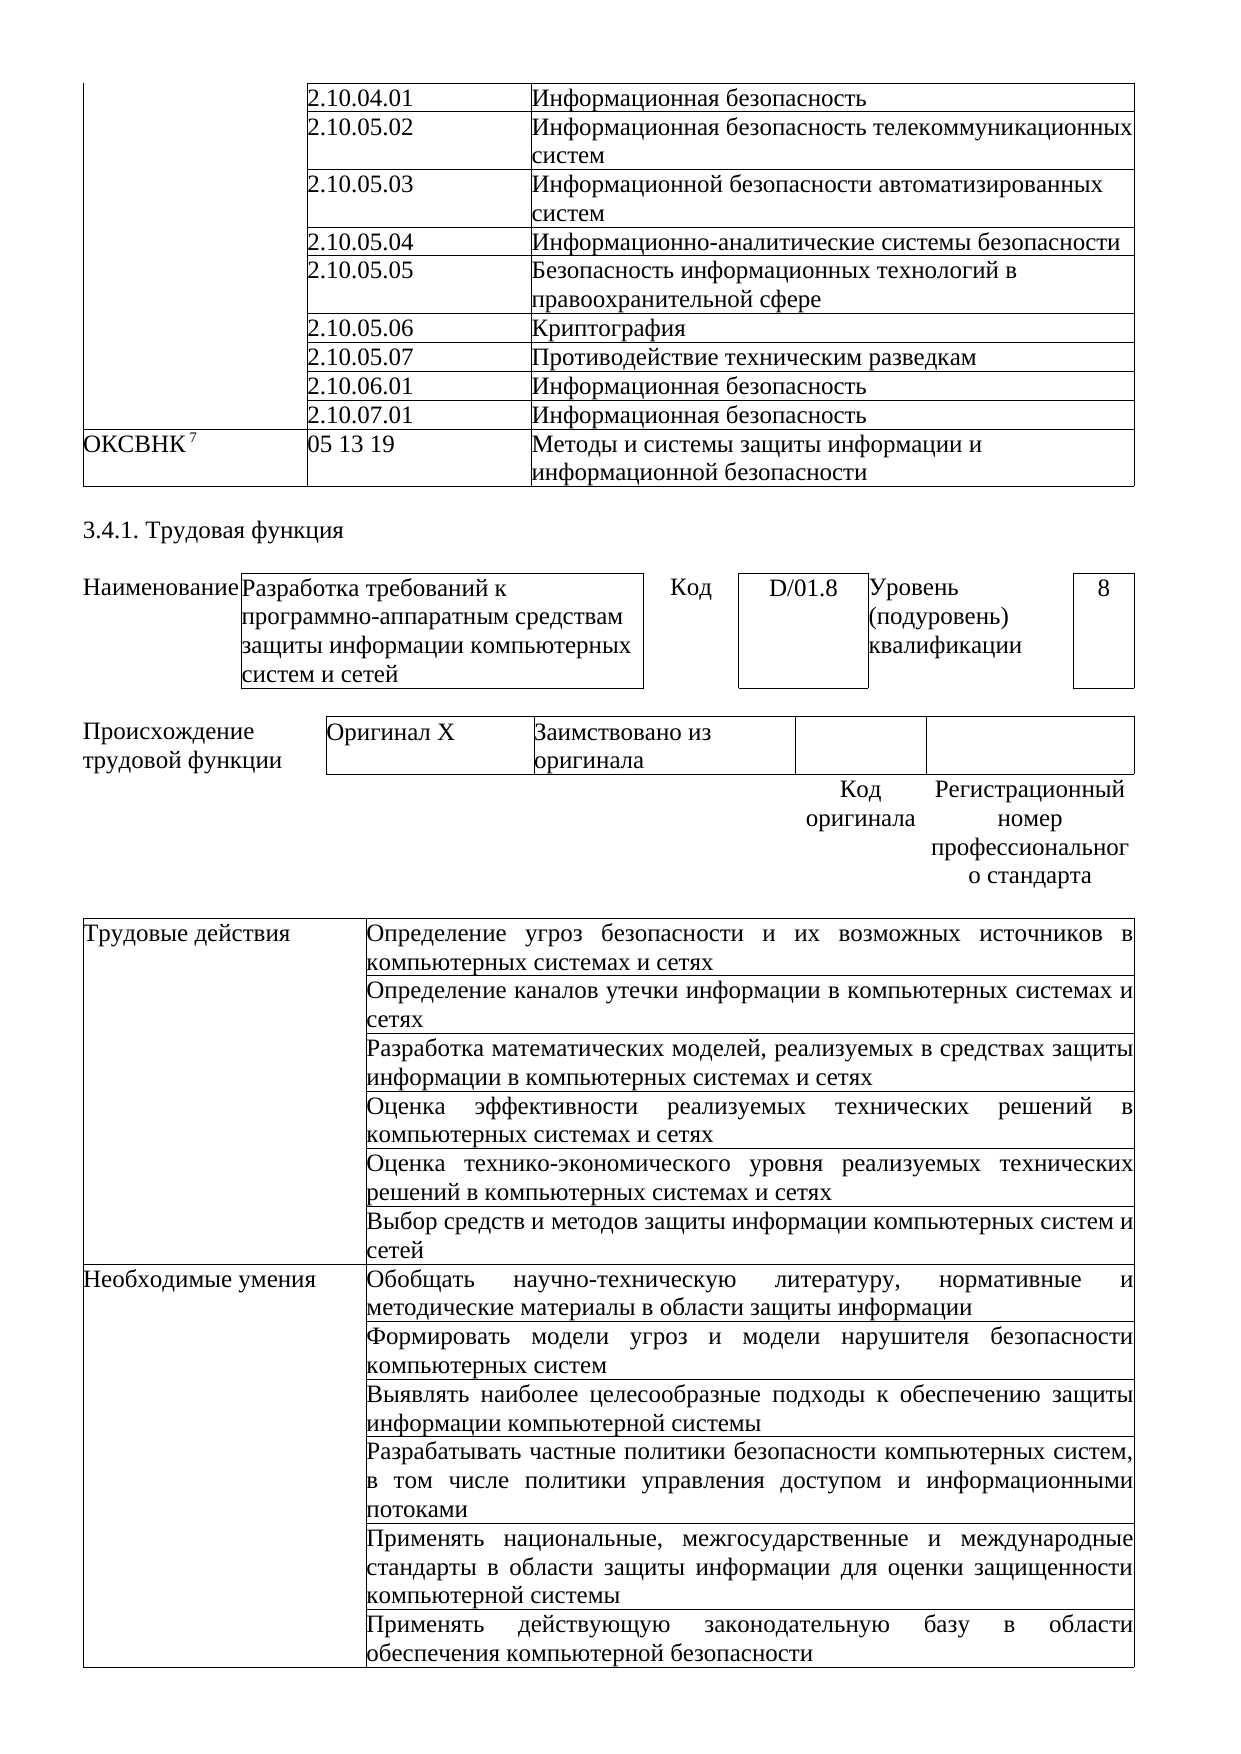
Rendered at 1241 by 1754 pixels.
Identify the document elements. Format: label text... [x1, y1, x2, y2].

table_cell Информационная безопасность [532, 372, 1134, 400]
table_cell Код оригинала [795, 775, 926, 889]
table_cell 2.10.05.03 [308, 170, 531, 227]
table_cell Методы и системы защиты информации и информационной безопасности [532, 430, 1134, 486]
table_header D/01.8 [739, 574, 868, 688]
table_cell Выявлять наиболее целесообразные подходы к обеспечению защиты информации компьютерной системы [367, 1380, 1134, 1436]
table_cell Информационная безопасность [532, 401, 1134, 429]
table_header Разработка требований к программно-аппаратным средствам защиты информации компьютерных систем и сетей [242, 574, 643, 688]
table_header Определение угроз безопасности и их возможных источников в компьютерных системах и сетях [367, 919, 1134, 975]
table_cell Разрабатывать частные политики безопасности компьютерных систем, в том числе политики управления доступом и информационными потоками [367, 1437, 1134, 1523]
table_cell Регистрационный номер профессионального стандарта [926, 775, 1134, 889]
table_header Заимствовано из оригинала [535, 717, 795, 774]
table_cell 2.10.05.04 [308, 228, 531, 255]
table_cell 2.10.04.01 [308, 84, 531, 111]
table_cell [84, 83, 307, 429]
table_header Уровень (подуровень) квалификации [869, 573, 1073, 688]
table_cell Формировать модели угроз и модели нарушителя безопасности компьютерных систем [367, 1322, 1134, 1379]
table_cell ОКСВНК 7 [84, 430, 307, 486]
table_cell Оценка эффективности реализуемых технических решений в компьютерных системах и сетях [367, 1092, 1134, 1148]
table_cell Выбор средств и методов защиты информации компьютерных систем и сетей [367, 1207, 1134, 1264]
table_header [927, 717, 1134, 774]
table_cell 2.10.05.05 [308, 256, 531, 313]
table_cell Применять действующую законодательную базу в области обеспечения компьютерной безопасности [367, 1610, 1134, 1667]
table_header Оригинал X [327, 717, 534, 774]
table_cell 2.10.06.01 [308, 372, 531, 400]
table_cell 2.10.05.02 [308, 112, 531, 169]
table_cell Противодействие техническим разведкам [532, 343, 1134, 371]
table_cell 2.10.05.07 [308, 343, 531, 371]
table_cell Разработка математических моделей, реализуемых в средствах защиты информации в компьютерных системах и сетях [367, 1034, 1134, 1091]
table_header Код [644, 573, 738, 688]
table_header Происхождение трудовой функции [83, 716, 326, 774]
table_cell Информационная безопасность [532, 84, 1134, 111]
text 3.4.1. Трудовая функция [83, 515, 1157, 544]
table_cell [326, 775, 534, 889]
table_header 8 [1074, 574, 1134, 688]
table_cell [534, 775, 795, 889]
table_cell Обобщать научно-техническую литературу, нормативные и методические материалы в области защиты информации [367, 1265, 1134, 1321]
table_cell 05 13 19 [308, 430, 531, 486]
table_cell Безопасность информационных технологий в правоохранительной сфере [532, 256, 1134, 313]
table_cell Определение каналов утечки информации в компьютерных системах и сетях [367, 976, 1134, 1033]
table_cell Информационно-аналитические системы безопасности [532, 228, 1134, 255]
table_cell Криптография [532, 314, 1134, 342]
table_cell Применять национальные, межгосударственные и международные стандарты в области защиты информации для оценки защищенности компьютерной системы [367, 1524, 1134, 1609]
table_cell Информационная безопасность телекоммуникационных систем [532, 112, 1134, 169]
table_cell [83, 774, 326, 889]
table_cell Информационной безопасности автоматизированных систем [532, 170, 1134, 227]
table_header [796, 717, 926, 774]
table_cell Оценка технико-экономического уровня реализуемых технических решений в компьютерных системах и сетях [367, 1149, 1134, 1206]
table_header Трудовые действия [84, 919, 366, 1264]
table_cell 2.10.07.01 [308, 401, 531, 429]
table_header Наименование [83, 573, 241, 688]
table_cell Необходимые умения [84, 1265, 366, 1667]
table_cell 2.10.05.06 [308, 314, 531, 342]
